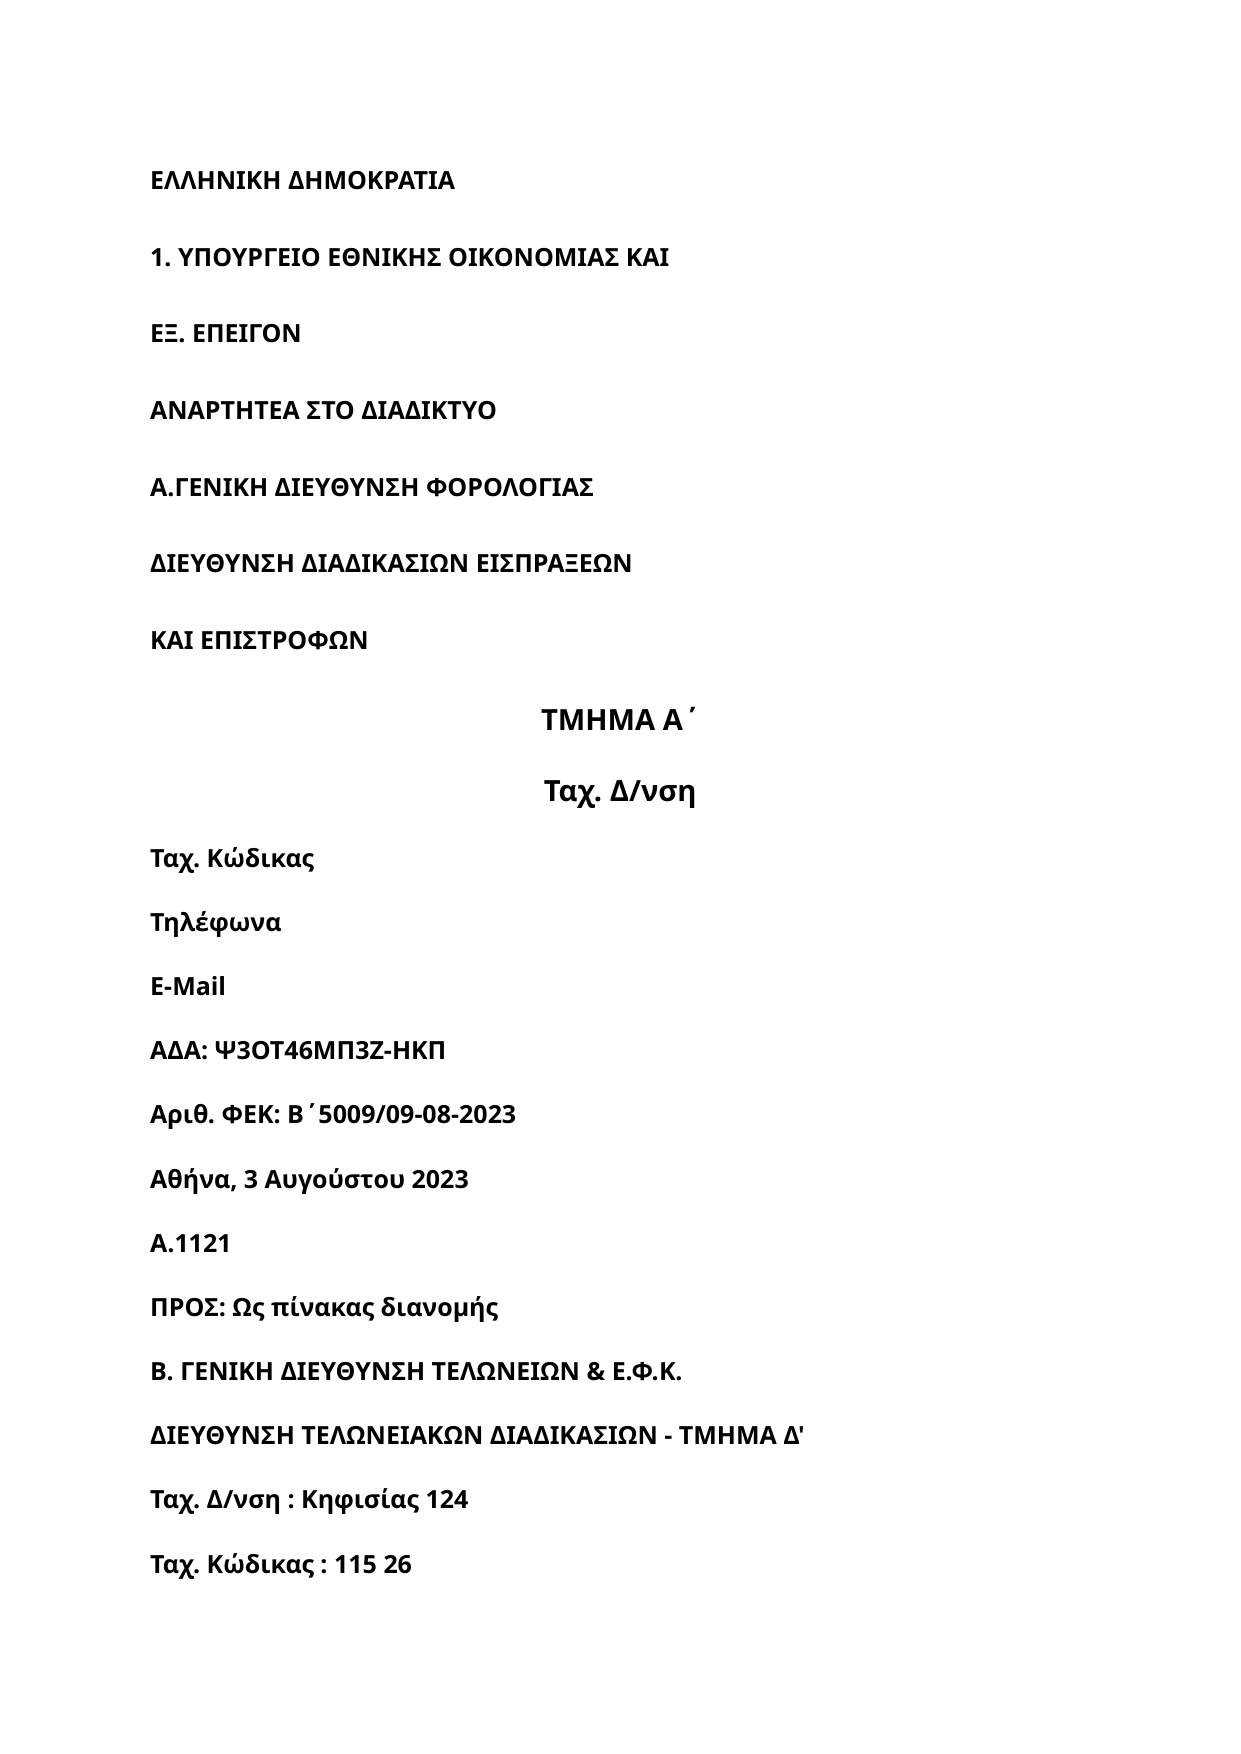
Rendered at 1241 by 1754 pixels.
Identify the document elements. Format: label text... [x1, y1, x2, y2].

text E-Mail [150, 969, 1090, 1003]
text ΑΔΑ: Ψ3ΟΤ46ΜΠ3Ζ-ΗΚΠ [150, 1033, 1090, 1067]
subtitle Ταχ. Δ/νση [150, 770, 1090, 809]
subtitle ΤΜΗΜΑ Α΄ [150, 699, 1090, 739]
title 1. ΥΠΟΥΡΓΕΙΟ ΕΘΝΙΚΗΣ ΟΙΚΟΝΟΜΙΑΣ ΚΑΙ [150, 239, 1090, 273]
title ΑΝΑΡΤΗΤΕΑ ΣΤΟ ΔΙΑΔΙΚΤΥΟ [150, 392, 1090, 427]
text Β. ΓΕΝΙΚΗ ΔΙΕΥΘΥΝΣΗ ΤΕΛΩΝΕΙΩΝ & Ε.Φ.Κ. [150, 1354, 1090, 1388]
text Τηλέφωνα [150, 904, 1090, 939]
title ΕΞ. ΕΠΕΙΓΟΝ [150, 316, 1090, 350]
text Αθήνα, 3 Αυγούστου 2023 [150, 1161, 1090, 1195]
text ΔΙΕΥΘΥΝΣΗ ΤΕΛΩΝΕΙΑΚΩΝ ΔΙΑΔΙΚΑΣΙΩΝ - ΤΜΗΜΑ Δ' [150, 1418, 1090, 1452]
text Ταχ. Δ/νση : Κηφισίας 124 [150, 1482, 1090, 1516]
title ΔΙΕΥΘΥΝΣΗ ΔΙΑΔΙΚΑΣΙΩΝ ΕΙΣΠΡΑΞΕΩΝ [150, 546, 1090, 580]
text ΠΡΟΣ: Ως πίνακας διανομής [150, 1289, 1090, 1324]
title Α.ΓΕΝΙΚΗ ΔΙΕΥΘΥΝΣΗ ΦΟΡΟΛΟΓΙΑΣ [150, 469, 1090, 503]
text Ταχ. Κώδικας : 115 26 [150, 1546, 1090, 1580]
text Α.1121 [150, 1225, 1090, 1259]
title ΚΑΙ ΕΠΙΣΤΡΟΦΩΝ [150, 622, 1090, 657]
text Ταχ. Κώδικας [150, 840, 1090, 874]
text Αριθ. ΦΕΚ: Β΄5009/09-08-2023 [150, 1097, 1090, 1131]
title ΕΛΛΗΝΙΚΗ ΔΗΜΟΚΡΑΤΙΑ [150, 162, 1090, 197]
